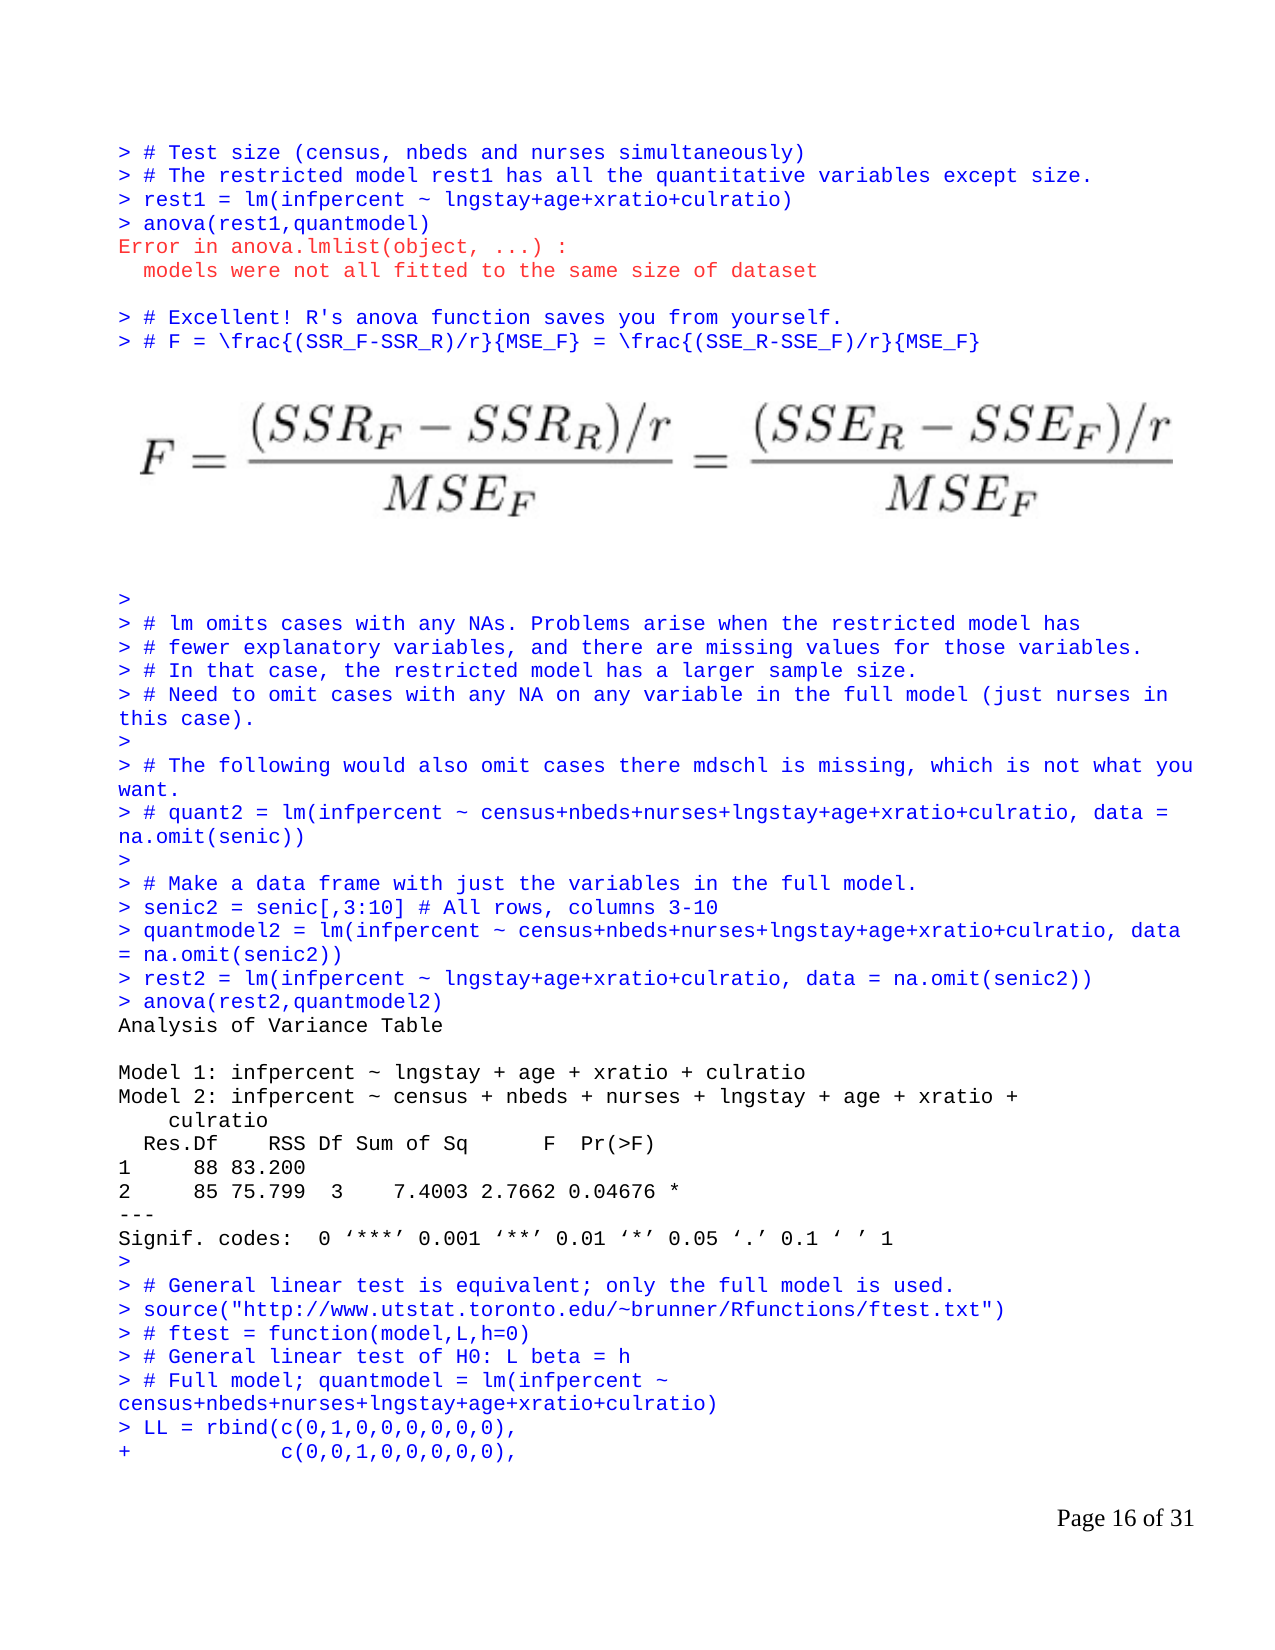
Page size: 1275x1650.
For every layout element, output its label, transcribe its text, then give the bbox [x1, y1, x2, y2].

text > senic2 = senic[,3:10] # All rows, columns 3-10 [118, 897, 1198, 921]
text models were not all fitted to the same size of dataset [118, 260, 1198, 284]
text > rest2 = lm(infpercent ~ lngstay+age+xratio+culratio, data = na.omit(senic2)) [118, 968, 1198, 991]
text > [118, 589, 1198, 613]
text > # quant2 = lm(infpercent ~ census+nbeds+nurses+lngstay+age+xratio+culratio, data = na.omit(senic)) [118, 802, 1198, 849]
text > # General linear test is equivalent; only the full model is used. [118, 1275, 1198, 1299]
text --- [118, 1204, 1198, 1228]
text > # Test size (census, nbeds and nurses simultaneously) [118, 142, 1198, 165]
text culratio [118, 1110, 1198, 1133]
text 1 88 83.200 [118, 1157, 1198, 1181]
text > rest1 = lm(infpercent ~ lngstay+age+xratio+culratio) [118, 189, 1198, 213]
text > anova(rest2,quantmodel2) [118, 991, 1198, 1015]
text 2 85 75.799 3 7.4003 2.7662 0.04676 * [118, 1181, 1198, 1204]
text > # General linear test of H0: L beta = h [118, 1346, 1198, 1370]
text Analysis of Variance Table [118, 1015, 1198, 1039]
text > # In that case, the restricted model has a larger sample size. [118, 660, 1198, 684]
text > # ftest = function(model,L,h=0) [118, 1322, 1198, 1346]
text > LL = rbind(c(0,1,0,0,0,0,0,0), [118, 1417, 1198, 1441]
text > [118, 849, 1198, 873]
text > # The following would also omit cases there mdschl is missing, which is not what you want. [118, 755, 1198, 802]
text Error in anova.lmlist(object, ...) : [118, 236, 1198, 260]
text > [118, 731, 1198, 755]
text > # Make a data frame with just the variables in the full model. [118, 873, 1198, 897]
text + c(0,0,1,0,0,0,0,0), [118, 1441, 1198, 1464]
text > # Full model; quantmodel = lm(infpercent ~ census+nbeds+nurses+lngstay+age+xratio+culratio) [118, 1370, 1198, 1417]
text > # lm omits cases with any NAs. Problems arise when the restricted model has [118, 613, 1198, 637]
text > # The restricted model rest1 has all the quantitative variables except size. [118, 165, 1198, 189]
text > source("http://www.utstat.toronto.edu/~brunner/Rfunctions/ftest.txt") [118, 1299, 1198, 1322]
text > anova(rest1,quantmodel) [118, 213, 1198, 236]
text Model 1: infpercent ~ lngstay + age + xratio + culratio [118, 1062, 1198, 1086]
text > # Need to omit cases with any NA on any variable in the full model (just nurses in this case). [118, 684, 1198, 731]
text > quantmodel2 = lm(infpercent ~ census+nbeds+nurses+lngstay+age+xratio+culratio, data = na.omit(senic2)) [118, 921, 1198, 968]
text Res.Df RSS Df Sum of Sq F Pr(>F) [118, 1133, 1198, 1157]
text > # F = \frac{(SSR_F-SSR_R)/r}{MSE_F} = \frac{(SSE_R-SSE_F)/r}{MSE_F} [118, 331, 1198, 354]
text Signif. codes: 0 ‘***’ 0.001 ‘**’ 0.01 ‘*’ 0.05 ‘.’ 0.1 ‘ ’ 1 [118, 1228, 1198, 1252]
text > [118, 1252, 1198, 1275]
text Model 2: infpercent ~ census + nbeds + nurses + lngstay + age + xratio + [118, 1086, 1198, 1110]
text > # Excellent! R's anova function saves you from yourself. [118, 307, 1198, 331]
picture [139, 401, 1173, 519]
text > # fewer explanatory variables, and there are missing values for those variables. [118, 637, 1198, 660]
